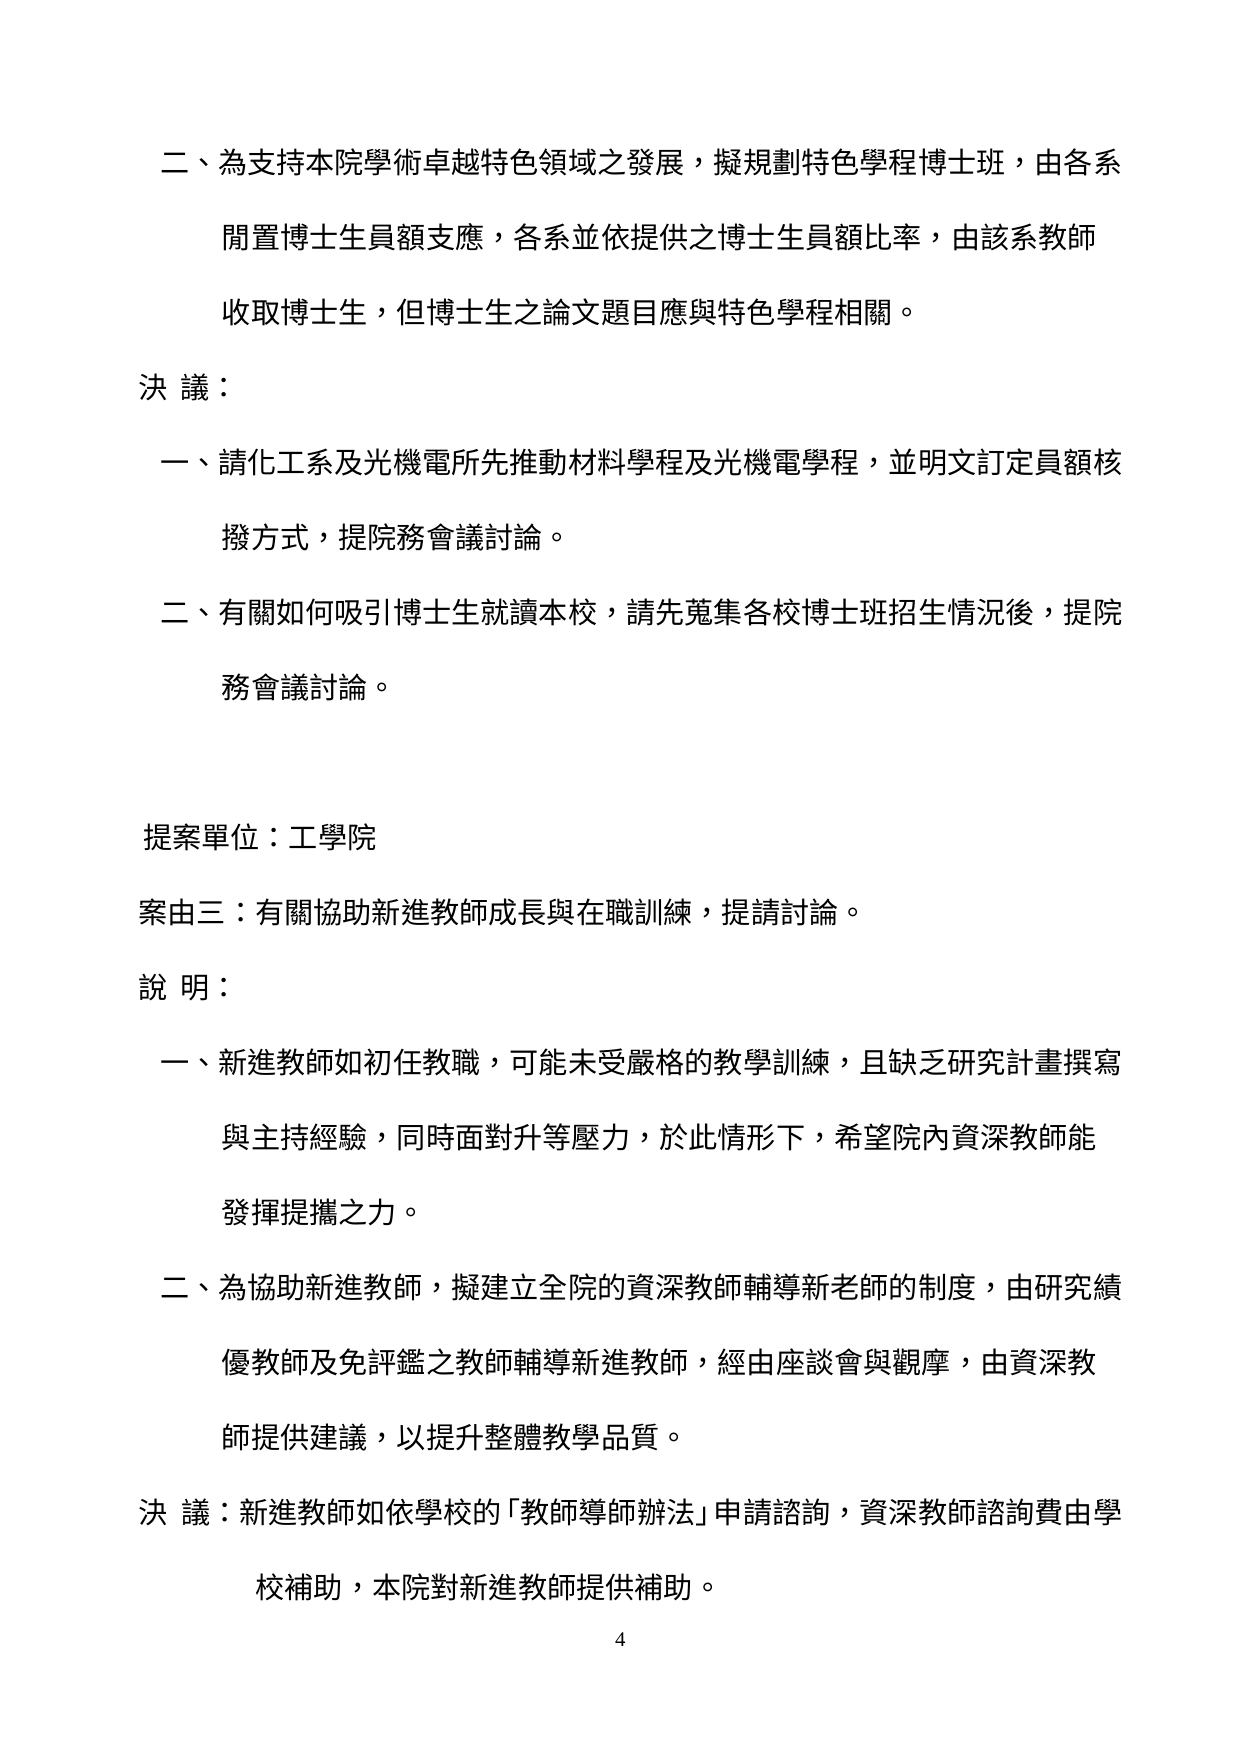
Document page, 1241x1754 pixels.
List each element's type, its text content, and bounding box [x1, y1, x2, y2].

text 決 議： [118, 348, 1122, 423]
text 二、有關如何吸引博士生就讀本校，請先蒐集各校博士班招生情況後，提院務會議討論。 [161, 573, 1122, 723]
text 案由三：有關協助新進教師成長與在職訓練，提請討論。 [138, 873, 1122, 948]
text 一、請化工系及光機電所先推動材料學程及光機電學程，並明文訂定員額核撥方式，提院務會議討論。 [161, 423, 1122, 573]
text 二、為協助新進教師，擬建立全院的資深教師輔導新老師的制度，由研究績優教師及免評鑑之教師輔導新進教師，經由座談會與觀摩，由資深教師提供建議，以提升整體教學品質。 [161, 1248, 1122, 1473]
text 決 議：新進教師如依學校的「教師導師辦法」申請諮詢，資深教師諮詢費由學校補助，本院對新進教師提供補助。 [139, 1473, 1122, 1623]
text 說 明： [118, 948, 1122, 1023]
text 二、為支持本院學術卓越特色領域之發展，擬規劃特色學程博士班，由各系閒置博士生員額支應，各系並依提供之博士生員額比率，由該系教師收取博士生，但博士生之論文題目應與特色學程相關。 [161, 123, 1122, 348]
text 一、新進教師如初任教職，可能未受嚴格的教學訓練，且缺乏研究計畫撰寫與主持經驗，同時面對升等壓力，於此情形下，希望院內資深教師能發揮提攜之力。 [161, 1023, 1122, 1248]
text 提案單位：工學院 [118, 798, 1122, 873]
